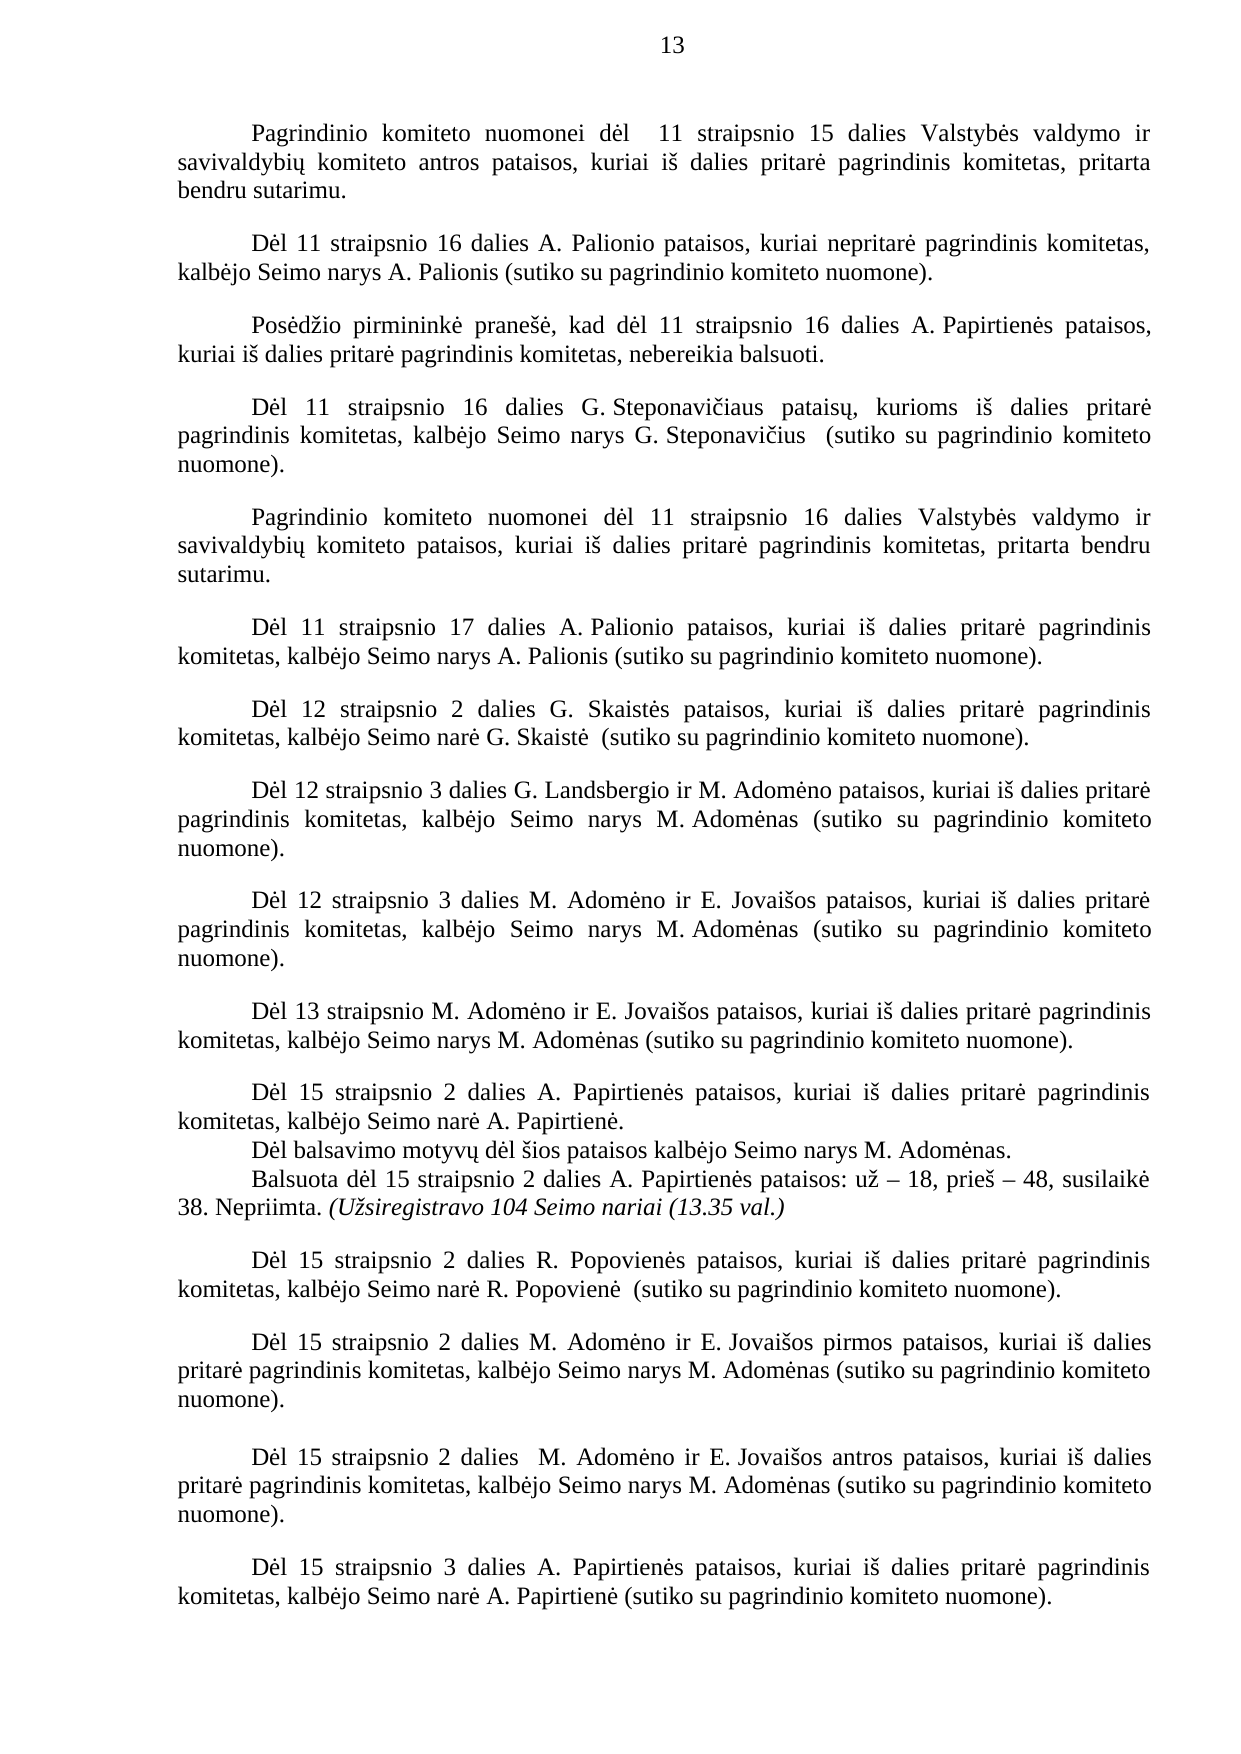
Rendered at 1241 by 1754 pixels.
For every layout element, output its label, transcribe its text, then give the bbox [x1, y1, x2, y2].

text Balsuota dėl 15 straipsnio 2 dalies A. Papirtienės pataisos: už – 18, prieš – 48, susilaikė 38. Nepriimta. (Užsiregistravo 104 Seimo nariai (13.35 val.) [177, 1164, 1152, 1221]
text Dėl 13 straipsnio M. Adomėno ir E. Jovaišos pataisos, kuriai iš dalies pritarė pagrindinis komitetas, kalbėjo Seimo narys M. Adomėnas (sutiko su pagrindinio komiteto nuomone). [177, 996, 1152, 1053]
text Pagrindinio komiteto nuomonei dėl 11 straipsnio 16 dalies Valstybės valdymo ir savivaldybių komiteto pataisos, kuriai iš dalies pritarė pagrindinis komitetas, pritarta bendru sutarimu. [177, 502, 1152, 588]
text Posėdžio pirmininkė pranešė, kad dėl 11 straipsnio 16 dalies A. Papirtienės pataisos, kuriai iš dalies pritarė pagrindinis komitetas, nebereikia balsuoti. [177, 310, 1152, 367]
text Dėl 15 straipsnio 3 dalies A. Papirtienės pataisos, kuriai iš dalies pritarė pagrindinis komitetas, kalbėjo Seimo narė A. Papirtienė (sutiko su pagrindinio komiteto nuomone). [177, 1552, 1152, 1610]
text Dėl balsavimo motyvų dėl šios pataisos kalbėjo Seimo narys M. Adomėnas. [177, 1135, 1152, 1164]
text Dėl 11 straipsnio 16 dalies G. Steponavičiaus pataisų, kurioms iš dalies pritarė pagrindinis komitetas, kalbėjo Seimo narys G. Steponavičius (sutiko su pagrindinio komiteto nuomone). [177, 392, 1152, 478]
text Dėl 12 straipsnio 3 dalies G. Landsbergio ir M. Adomėno pataisos, kuriai iš dalies pritarė pagrindinis komitetas, kalbėjo Seimo narys M. Adomėnas (sutiko su pagrindinio komiteto nuomone). [177, 775, 1152, 862]
text Dėl 11 straipsnio 16 dalies A. Palionio pataisos, kuriai nepritarė pagrindinis komitetas, kalbėjo Seimo narys A. Palionis (sutiko su pagrindinio komiteto nuomone). [177, 228, 1152, 286]
text Dėl 15 straipsnio 2 dalies A. Papirtienės pataisos, kuriai iš dalies pritarė pagrindinis komitetas, kalbėjo Seimo narė A. Papirtienė. [177, 1077, 1152, 1135]
text Dėl 12 straipsnio 3 dalies M. Adomėno ir E. Jovaišos pataisos, kuriai iš dalies pritarė pagrindinis komitetas, kalbėjo Seimo narys M. Adomėnas (sutiko su pagrindinio komiteto nuomone). [177, 886, 1152, 972]
text Dėl 15 straipsnio 2 dalies M. Adomėno ir E. Jovaišos pirmos pataisos, kuriai iš dalies pritarė pagrindinis komitetas, kalbėjo Seimo narys M. Adomėnas (sutiko su pagrindinio komiteto nuomone). [177, 1327, 1152, 1413]
text Dėl 12 straipsnio 2 dalies G. Skaistės pataisos, kuriai iš dalies pritarė pagrindinis komitetas, kalbėjo Seimo narė G. Skaistė (sutiko su pagrindinio komiteto nuomone). [177, 694, 1152, 751]
text Dėl 11 straipsnio 17 dalies A. Palionio pataisos, kuriai iš dalies pritarė pagrindinis komitetas, kalbėjo Seimo narys A. Palionis (sutiko su pagrindinio komiteto nuomone). [177, 612, 1152, 670]
text Dėl 15 straipsnio 2 dalies R. Popovienės pataisos, kuriai iš dalies pritarė pagrindinis komitetas, kalbėjo Seimo narė R. Popovienė (sutiko su pagrindinio komiteto nuomone). [177, 1245, 1152, 1303]
text Pagrindinio komiteto nuomonei dėl 11 straipsnio 15 dalies Valstybės valdymo ir savivaldybių komiteto antros pataisos, kuriai iš dalies pritarė pagrindinis komitetas, pritarta bendru sutarimu. [177, 118, 1152, 204]
text Dėl 15 straipsnio 2 dalies M. Adomėno ir E. Jovaišos antros pataisos, kuriai iš dalies pritarė pagrindinis komitetas, kalbėjo Seimo narys M. Adomėnas (sutiko su pagrindinio komiteto nuomone). [177, 1442, 1152, 1528]
